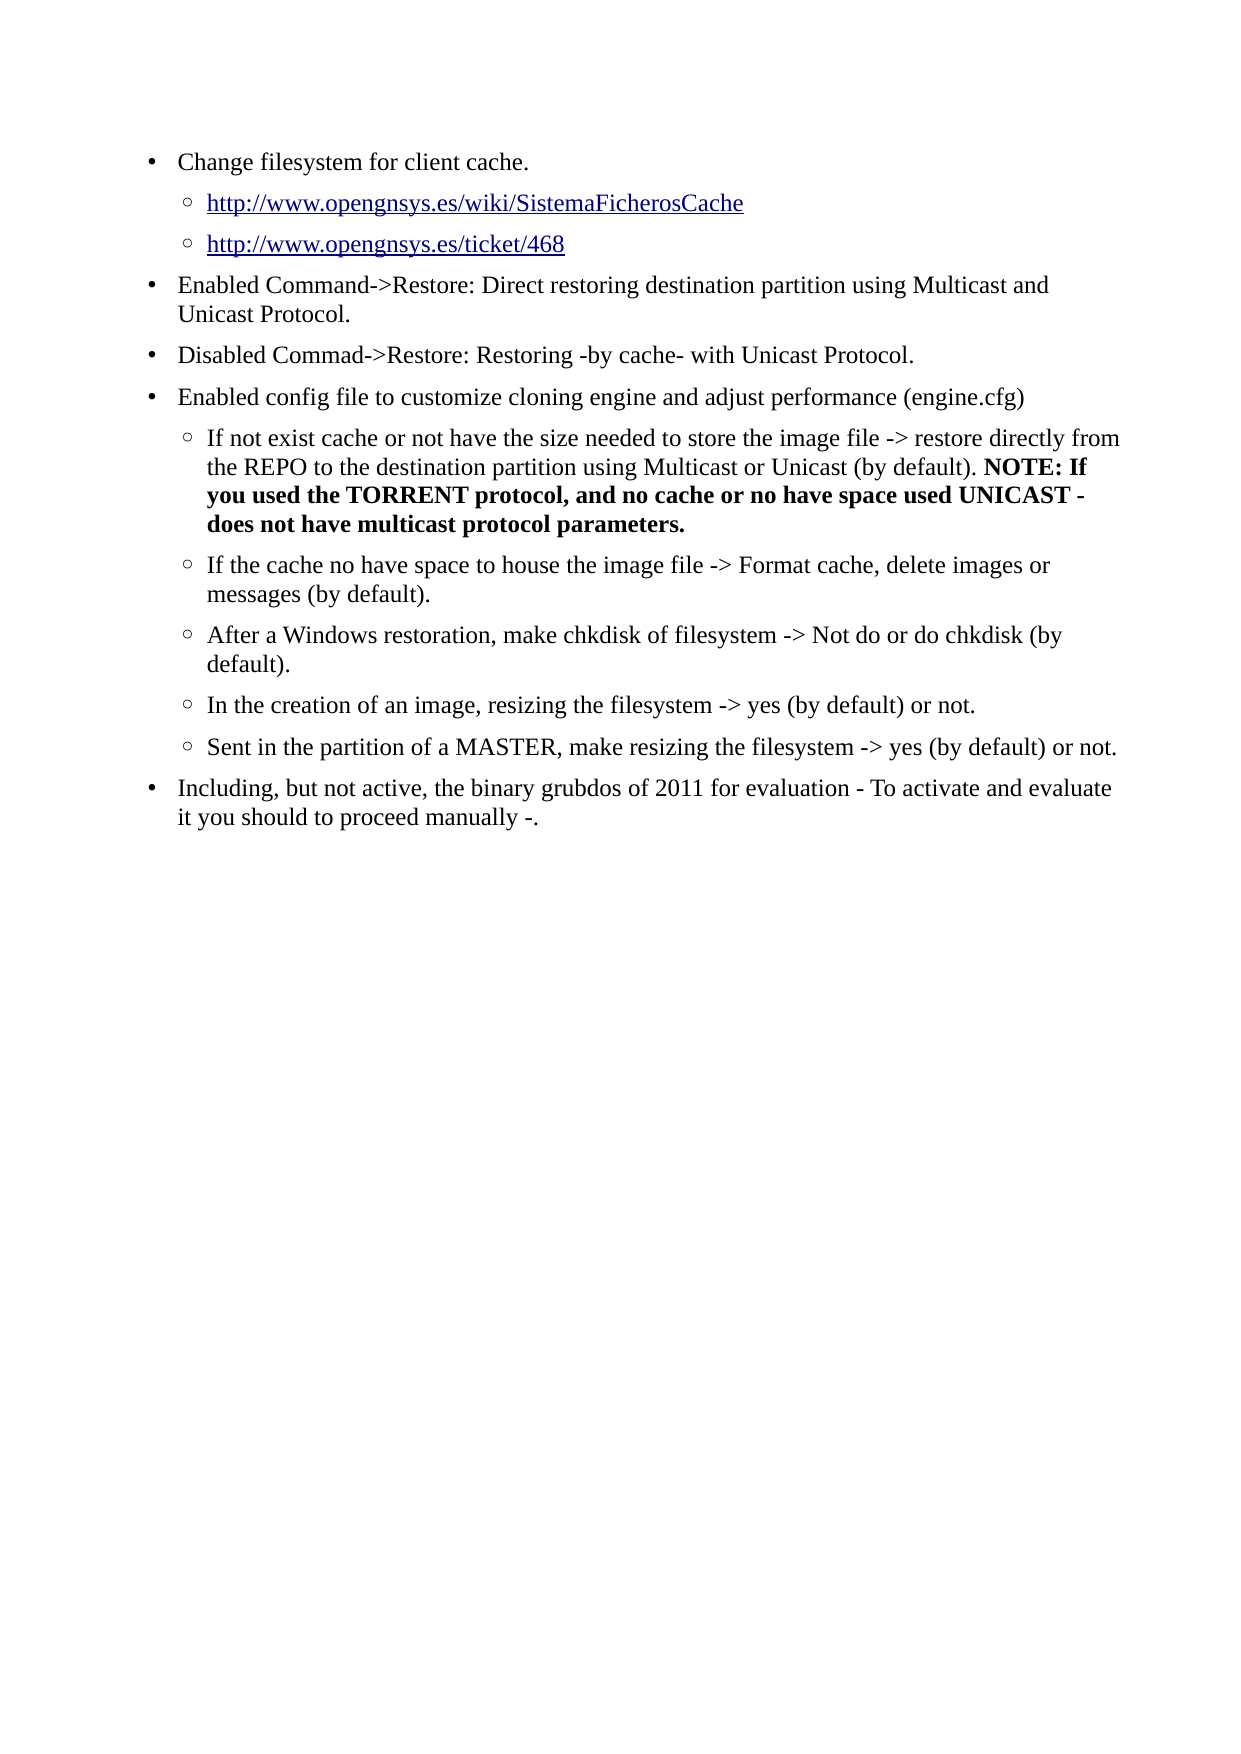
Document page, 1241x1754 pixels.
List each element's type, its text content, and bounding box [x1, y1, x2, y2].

list Disabled Commad->Restore: Restoring -by cache- with Unicast Protocol. [148, 341, 1122, 369]
list Including, but not active, the binary grubdos of 2011 for evaluation - To activate and evaluate it you should to proceed manually -. [148, 773, 1122, 831]
list ​http://www.opengnsys.es/wiki/SistemaFicherosCache [177, 188, 1122, 217]
list In the creation of an image, resizing the filesystem -> yes (by default) or not. [177, 691, 1122, 719]
list Enabled Command->Restore: Direct restoring destination partition using Multicast and Unicast Protocol. [148, 271, 1122, 328]
list Enabled config file to customize cloning engine and adjust performance (engine.cfg) [148, 382, 1122, 411]
list If not exist cache or not have the size needed to store the image file -> restore directly from the REPO to the destination partition using Multicast or Unicast (by default). NOTE: If you used the TORRENT protocol, and no cache or no have space used UNICAST - does not have multicast protocol parameters. [177, 423, 1122, 538]
list If the cache no have space to house the image file -> Format cache, delete images or messages (by default). [177, 551, 1122, 608]
list After a Windows restoration, make chkdisk of filesystem -> Not do or do chkdisk (by default). [177, 621, 1122, 678]
list Change filesystem for client cache. [148, 147, 1122, 176]
list ​http://www.opengnsys.es/ticket/468 [177, 229, 1122, 258]
list Sent in the partition of a MASTER, make resizing the filesystem -> yes (by default) or not. [177, 732, 1122, 761]
